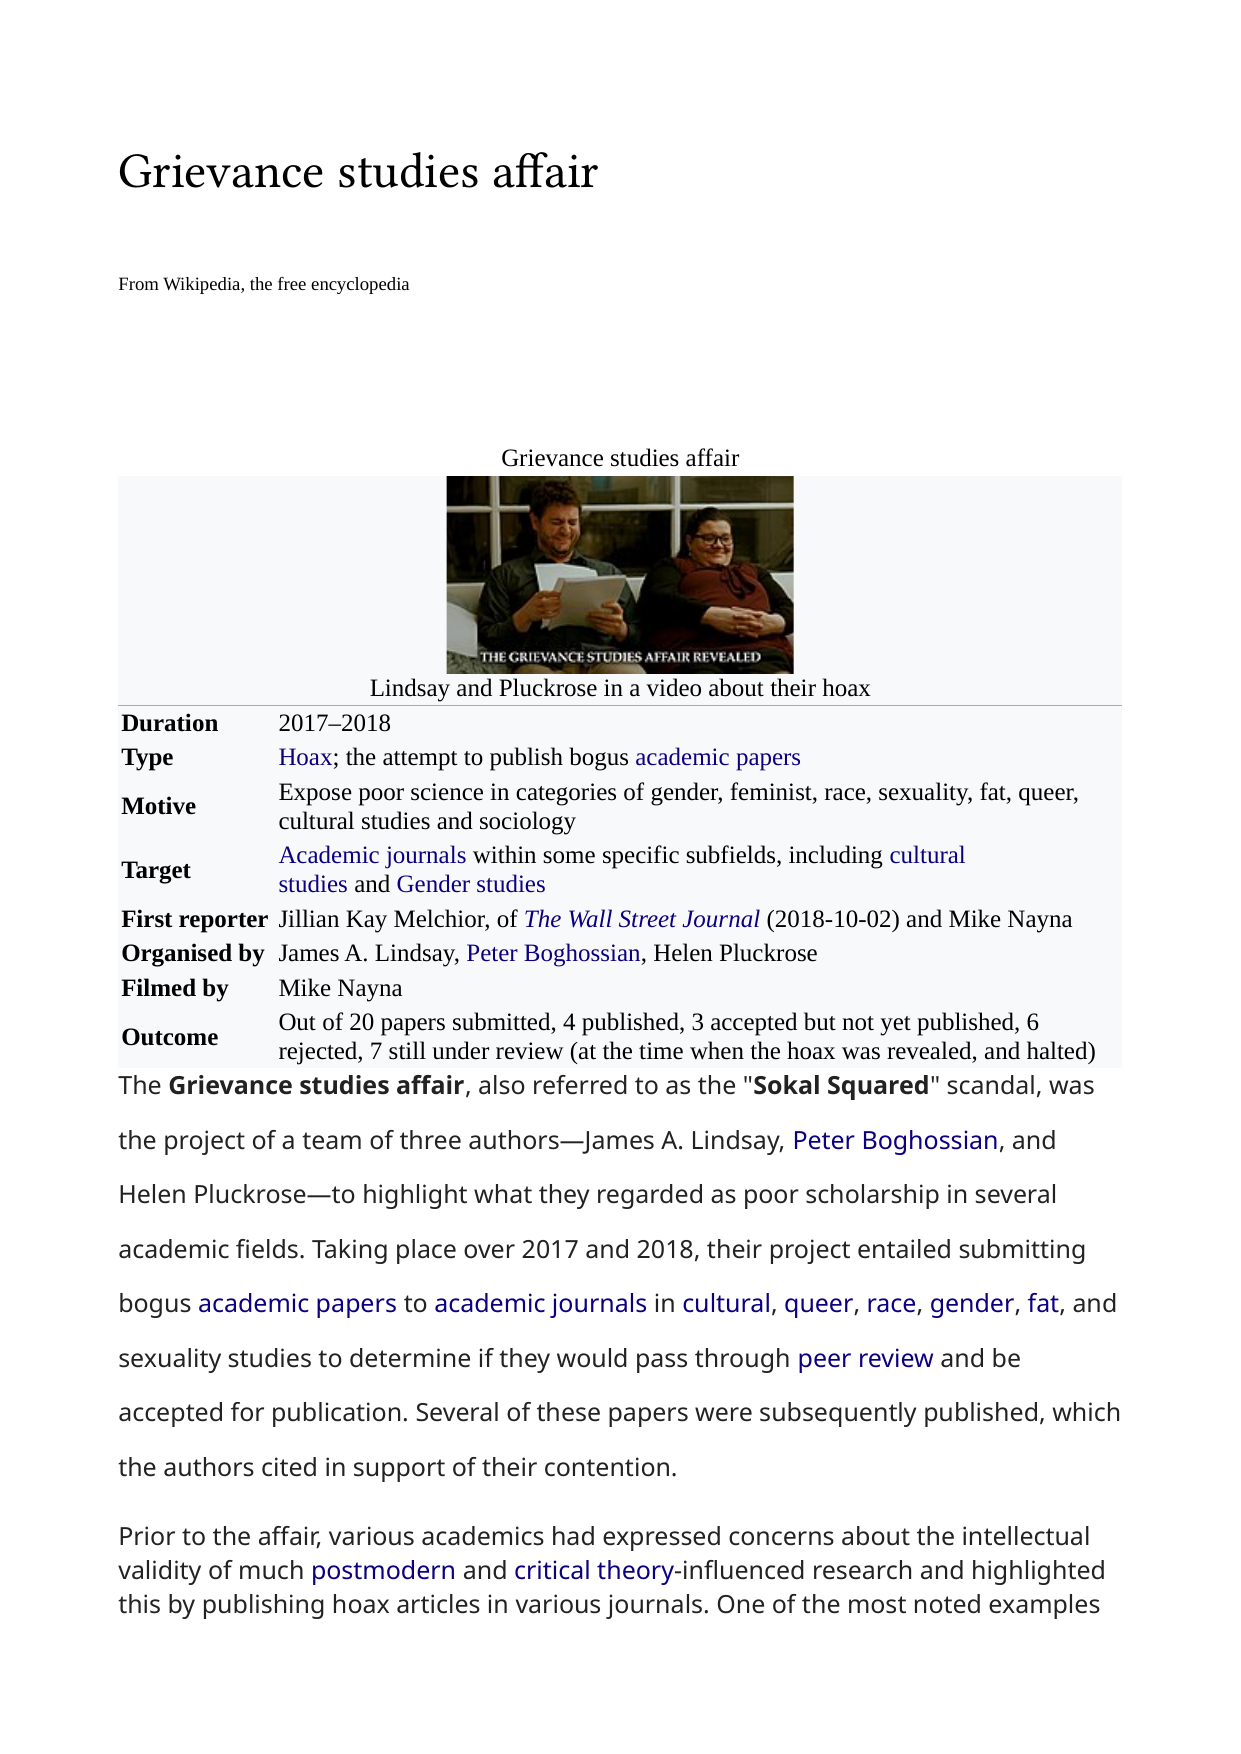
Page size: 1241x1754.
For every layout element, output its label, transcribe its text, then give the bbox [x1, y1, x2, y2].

table_cell Hoax; the attempt to publish bogus academic papers [275, 740, 1122, 774]
table_header Lindsay and Pluckrose in a video about their hoax [118, 476, 1122, 705]
table_cell First reporter [118, 901, 275, 935]
table_cell Motive [118, 774, 275, 837]
table_cell Out of 20 papers submitted, 4 published, 3 accepted but not yet published, 6 rejected, 7 still under review (at the time when the hoax was revealed, and halted) [275, 1005, 1122, 1068]
text The Grievance studies affair, also referred to as the "Sokal Squared" scandal, was the project of a team of three authors—James A. Lindsay, Peter Boghossian, and Helen Pluckrose—to highlight what they regarded as poor scholarship in several academic fields. Taking place over 2017 and 2018, their project entailed submitting bogus academic papers to academic journals in cultural, queer, race, gender, fat, and sexuality studies to determine if they would pass through peer review and be accepted for publication. Several of these papers were subsequently published, which the authors cited in support of their contention. [118, 1068, 1122, 1483]
table_cell Type [118, 740, 275, 774]
table_cell James A. Lindsay, Peter Boghossian, Helen Pluckrose [275, 935, 1122, 970]
table_cell Academic journals within some specific subfields, including cultural studies and Gender studies [275, 838, 1122, 901]
table_cell Target [118, 838, 275, 901]
text Grievance studies affair [118, 443, 1122, 472]
picture [446, 476, 794, 674]
table_cell Expose poor science in categories of gender, feminist, race, sexuality, fat, queer, cultural studies and sociology [275, 774, 1122, 837]
table_cell Duration [118, 706, 275, 739]
table_cell 2017–2018 [275, 706, 1122, 739]
table_cell Outcome [118, 1005, 275, 1068]
table_cell Filmed by [118, 970, 275, 1004]
table_cell Jillian Kay Melchior, of The Wall Street Journal (2018-10-02) and Mike Nayna [275, 901, 1122, 935]
text From Wikipedia, the free encyclopedia [118, 273, 1122, 295]
table_cell Mike Nayna [275, 970, 1122, 1004]
subtitle Grievance studies affair [118, 143, 1122, 200]
table_cell Organised by [118, 935, 275, 970]
text Prior to the affair, various academics had expressed concerns about the intellectual validity of much postmodern and critical theory-influenced research and highlighted this by publishing hoax articles in various journals. One of the most noted examples [118, 1518, 1122, 1620]
